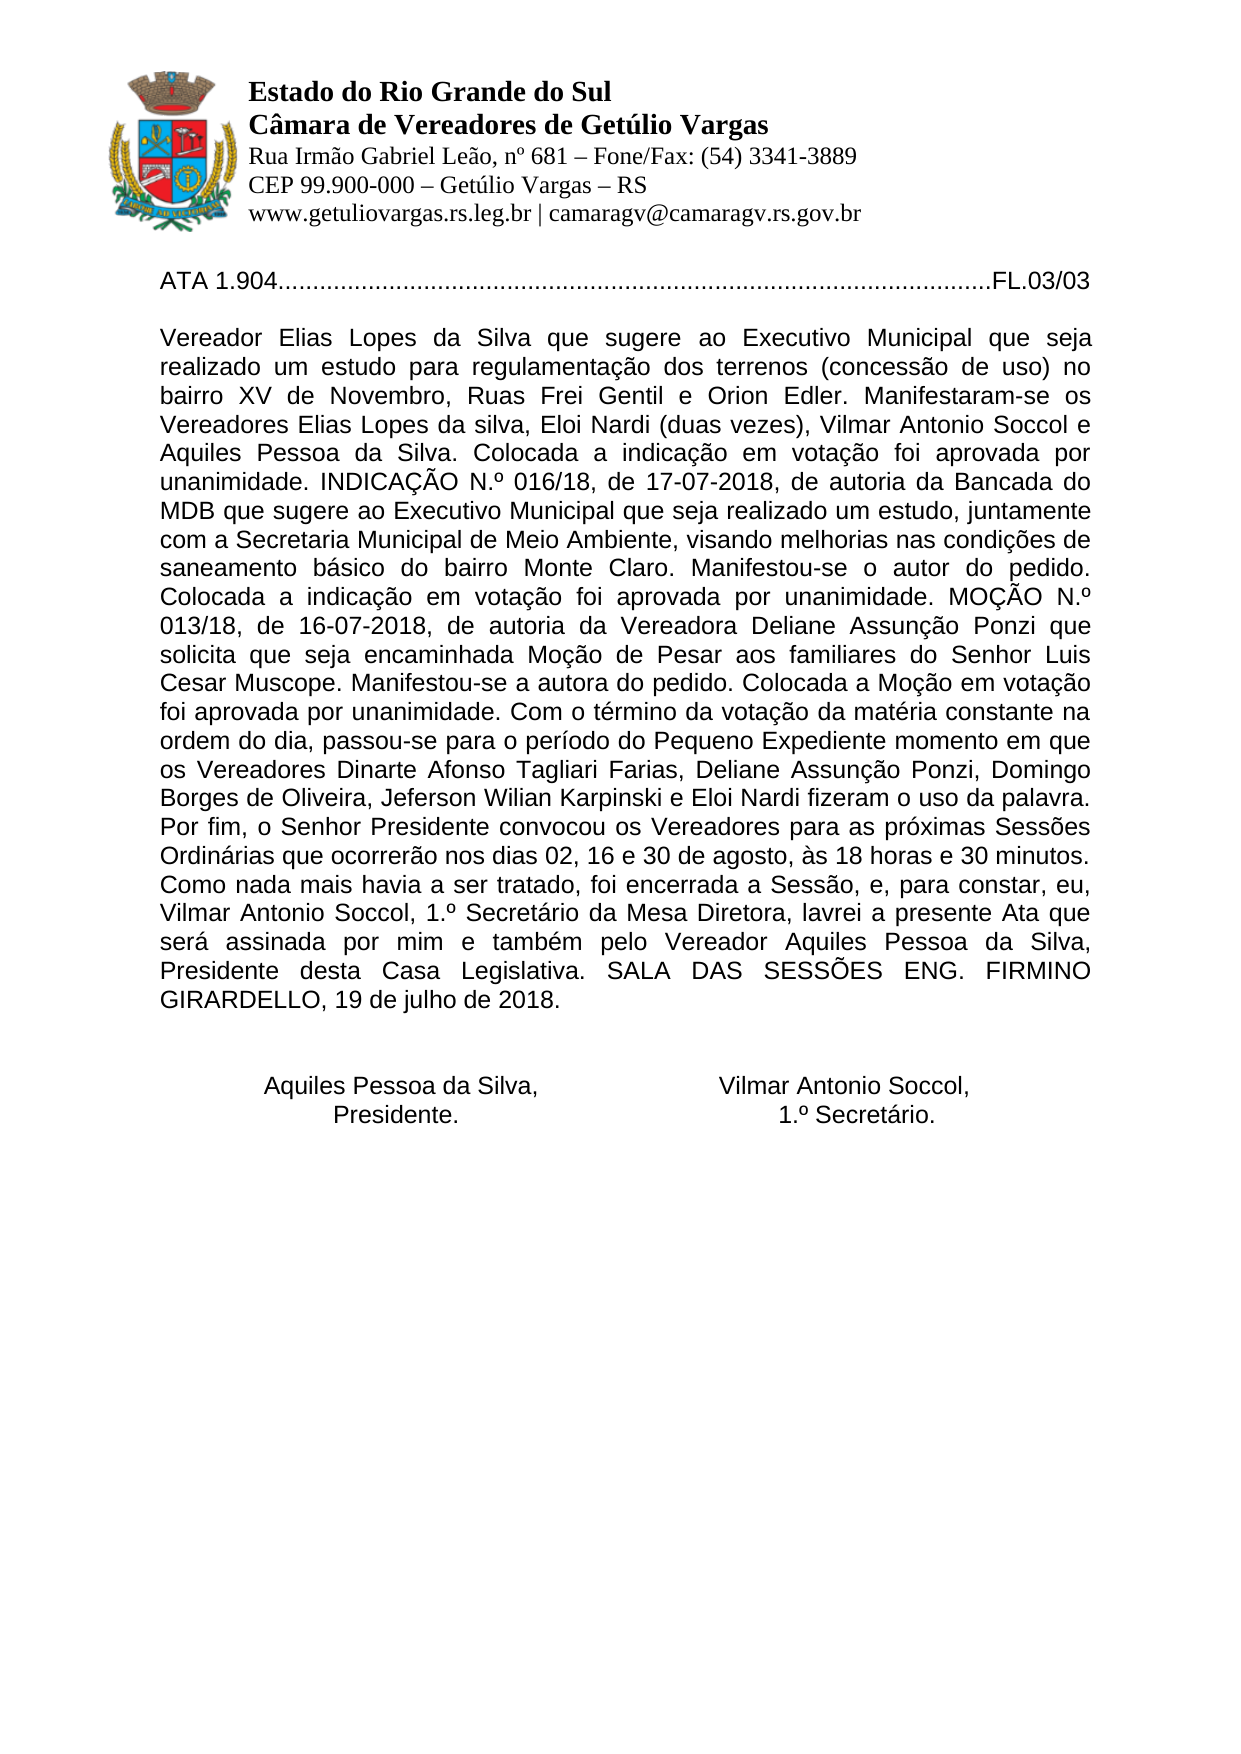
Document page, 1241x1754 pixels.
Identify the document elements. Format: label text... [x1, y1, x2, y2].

text ATA 1.904.......................................................................................................FL.03/03 [159, 266, 1092, 294]
text Presidente. 1.º Secretário. [159, 1099, 1092, 1128]
text Aquiles Pessoa da Silva, Vilmar Antonio Soccol, [159, 1071, 1092, 1099]
text Vereador Elias Lopes da Silva que sugere ao Executivo Municipal que seja realizado um estudo para regulamentação dos terrenos (concessão de uso) no bairro XV de Novembro, Ruas Frei Gentil e Orion Edler. Manifestaram-se os Vereadores Elias Lopes da silva, Eloi Nardi (duas vezes), Vilmar Antonio Soccol e Aquiles Pessoa da Silva. Colocada a indicação em votação foi aprovada por unanimidade. INDICAÇÃO N.º 016/18, de 17-07-2018, de autoria da Bancada do MDB que sugere ao Executivo Municipal que seja realizado um estudo, juntamente com a Secretaria Municipal de Meio Ambiente, visando melhorias nas condições de saneamento básico do bairro Monte Claro. Manifestou-se o autor do pedido. Colocada a indicação em votação foi aprovada por unanimidade. MOÇÃO N.º 013/18, de 16-07-2018, de autoria da Vereadora Deliane Assunção Ponzi que solicita que seja encaminhada Moção de Pesar aos familiares do Senhor Luis Cesar Muscope. Manifestou-se a autora do pedido. Colocada a Moção em votação foi aprovada por unanimidade. Com o término da votação da matéria constante na ordem do dia, passou-se para o período do Pequeno Expediente momento em que os Vereadores Dinarte Afonso Tagliari Farias, Deliane Assunção Ponzi, Domingo Borges de Oliveira, Jeferson Wilian Karpinski e Eloi Nardi fizeram o uso da palavra. Por fim, o Senhor Presidente convocou os Vereadores para as próximas Sessões Ordinárias que ocorrerão nos dias 02, 16 e 30 de agosto, às 18 horas e 30 minutos. Como nada mais havia a ser tratado, foi encerrada a Sessão, e, para constar, eu, Vilmar Antonio Soccol, 1.º Secretário da Mesa Diretora, lavrei a presente Ata que será assinada por mim e também pelo Vereador Aquiles Pessoa da Silva, Presidente desta Casa Legislativa. SALA DAS SESSÕES ENG. FIRMINO GIRARDELLO, 19 de julho de 2018. [159, 323, 1092, 1013]
